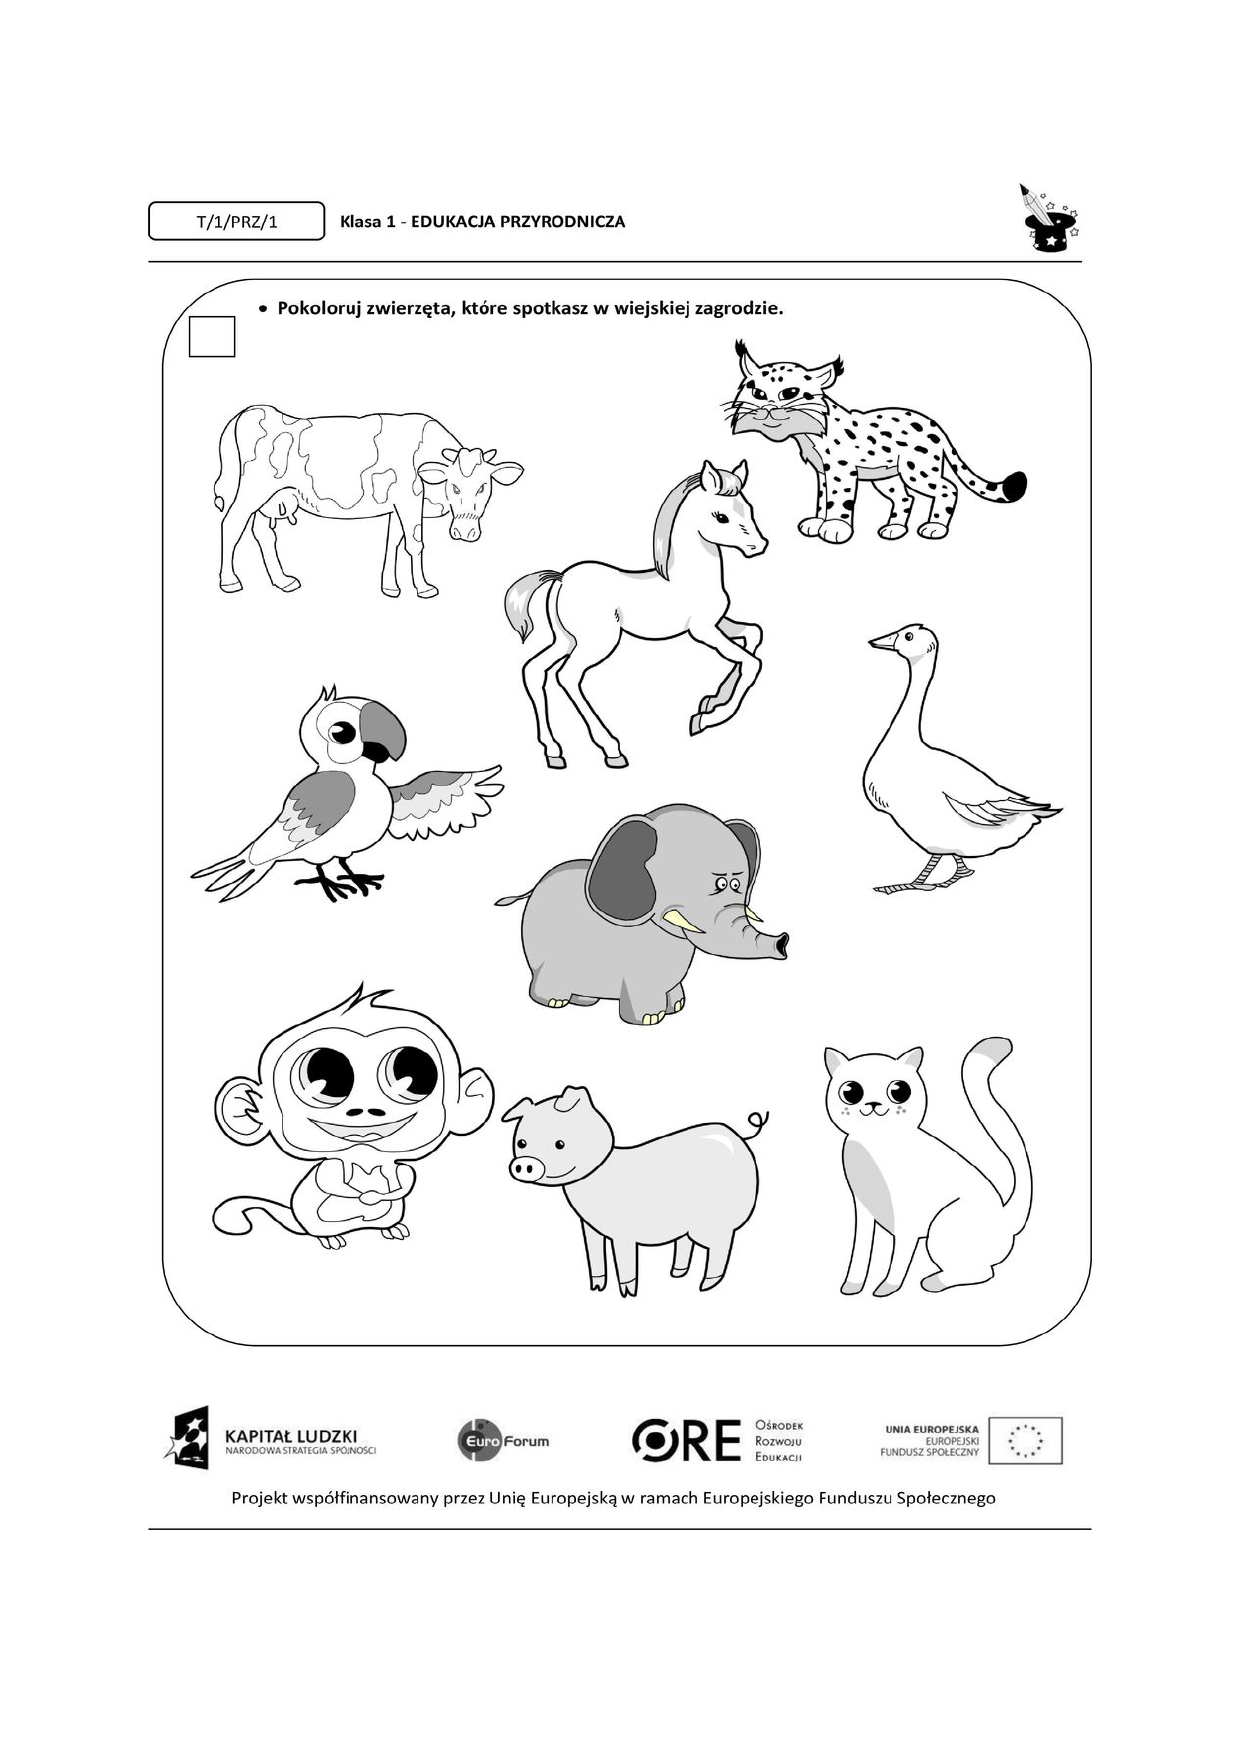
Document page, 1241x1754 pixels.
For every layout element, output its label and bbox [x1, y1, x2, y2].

picture [147, 180, 1093, 1531]
